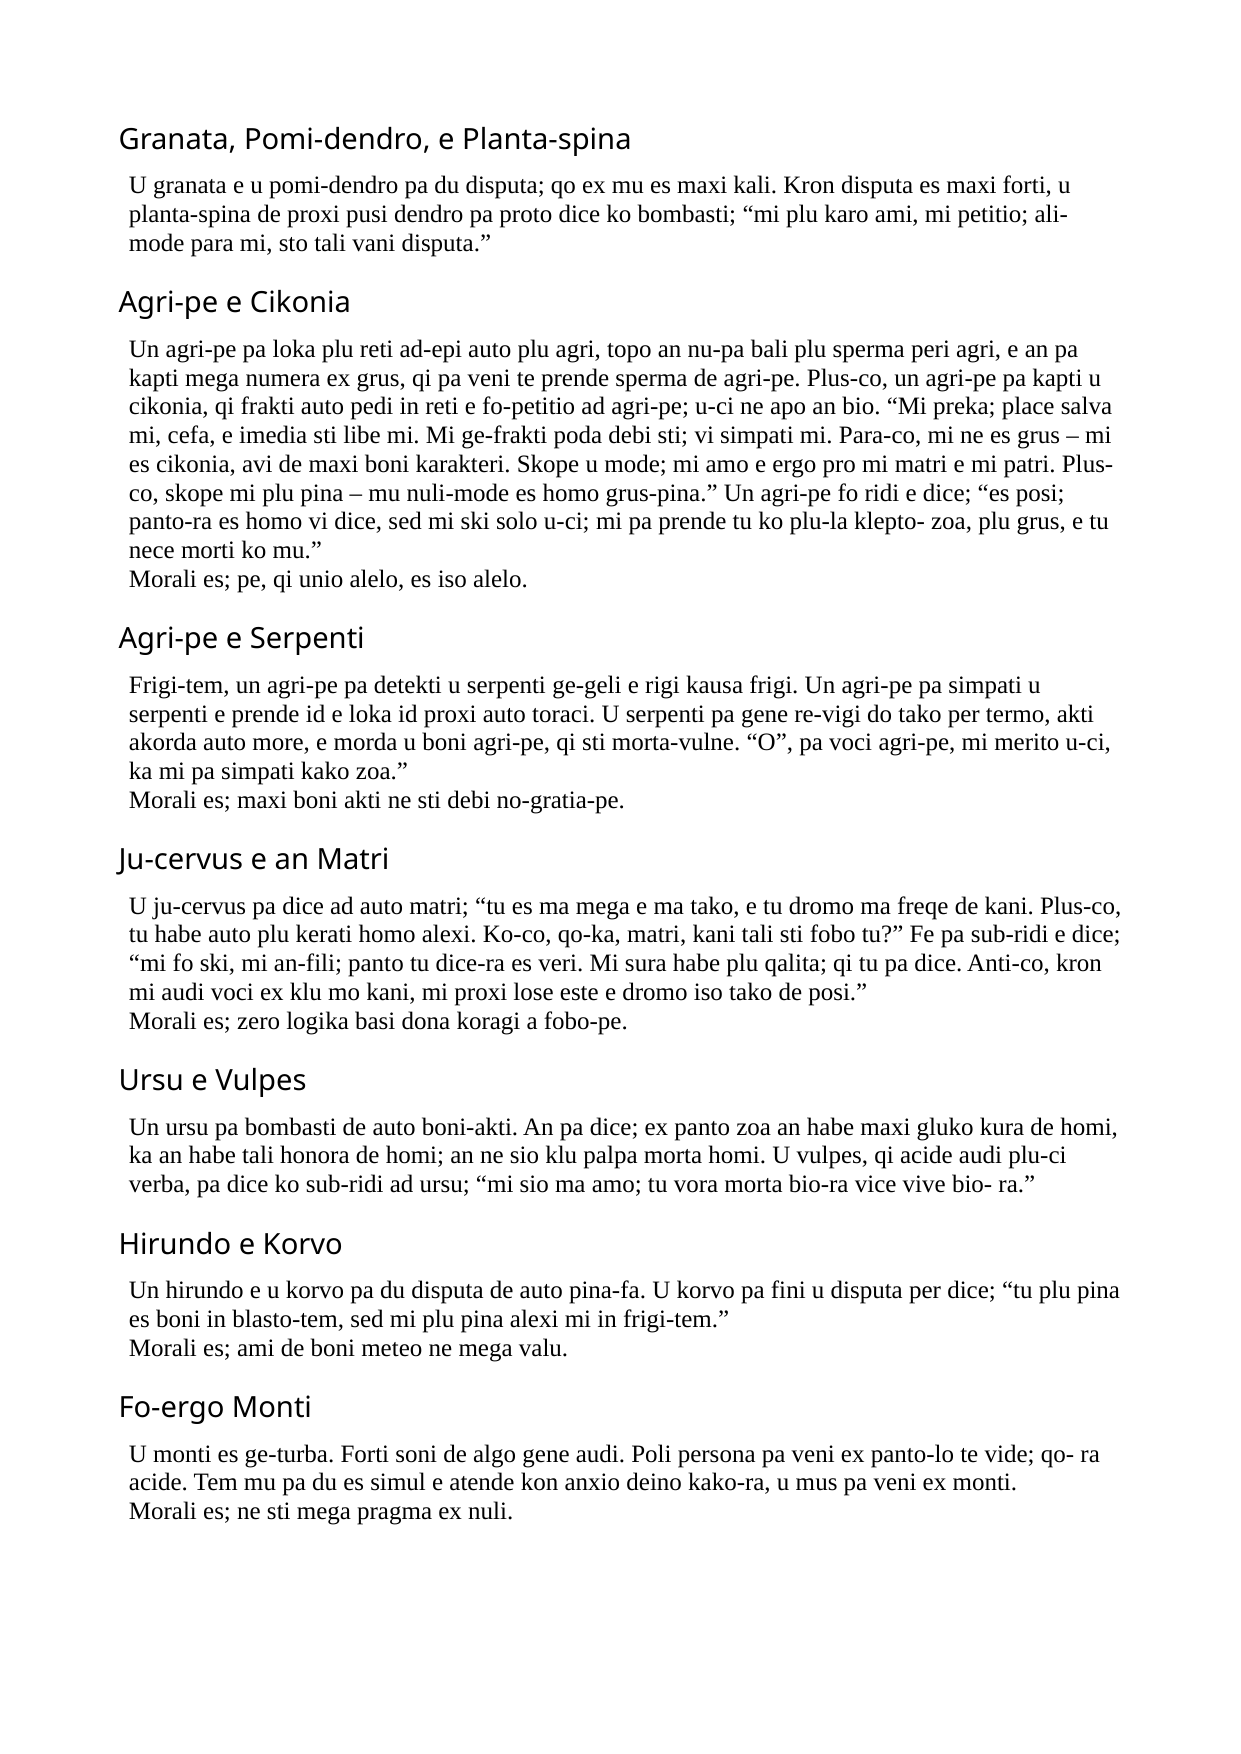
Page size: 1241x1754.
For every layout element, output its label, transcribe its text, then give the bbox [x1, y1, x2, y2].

text Morali es; ne sti mega pragma ex nuli. [129, 1496, 1122, 1525]
text U granata e u pomi-dendro pa du disputa; qo ex mu es maxi kali. Kron disputa es maxi forti, u planta-spina de proxi pusi dendro pa proto dice ko bombasti; “mi plu karo ami, mi petitio; ali- mode para mi, sto tali vani disputa.” [129, 171, 1122, 257]
subtitle Ursu e Vulpes [118, 1059, 1122, 1099]
subtitle Fo-ergo Monti [118, 1386, 1122, 1426]
subtitle Hirundo e Korvo [118, 1223, 1122, 1263]
subtitle Granata, Pomi-dendro, e Planta-spina [118, 118, 1122, 158]
text Morali es; zero logika basi dona koragi a fobo-pe. [129, 1006, 1122, 1034]
text Morali es; maxi boni akti ne sti debi no-gratia-pe. [129, 785, 1122, 814]
text U monti es ge-turba. Forti soni de algo gene audi. Poli persona pa veni ex panto-lo te vide; qo- ra acide. Tem mu pa du es simul e atende kon anxio deino kako-ra, u mus pa veni ex monti. [129, 1439, 1122, 1496]
text U ju-cervus pa dice ad auto matri; “tu es ma mega e ma tako, e tu dromo ma freqe de kani. Plus-co, tu habe auto plu kerati homo alexi. Ko-co, qo-ka, matri, kani tali sti fobo tu?” Fe pa sub-ridi e dice; “mi fo ski, mi an-fili; panto tu dice-ra es veri. Mi sura habe plu qalita; qi tu pa dice. Anti-co, kron mi audi voci ex klu mo kani, mi proxi lose este e dromo iso tako de posi.” [129, 891, 1122, 1006]
text Un agri-pe pa loka plu reti ad-epi auto plu agri, topo an nu-pa bali plu sperma peri agri, e an pa kapti mega numera ex grus, qi pa veni te prende sperma de agri-pe. Plus-co, un agri-pe pa kapti u cikonia, qi frakti auto pedi in reti e fo-petitio ad agri-pe; u-ci ne apo an bio. “Mi preka; place salva mi, cefa, e imedia sti libe mi. Mi ge-frakti poda debi sti; vi simpati mi. Para-co, mi ne es grus – mi es cikonia, avi de maxi boni karakteri. Skope u mode; mi amo e ergo pro mi matri e mi patri. Plus-co, skope mi plu pina – mu nuli-mode es homo grus-pina.” Un agri-pe fo ridi e dice; “es posi; panto-ra es homo vi dice, sed mi ski solo u-ci; mi pa prende tu ko plu-la klepto- zoa, plu grus, e tu nece morti ko mu.” [129, 334, 1122, 564]
text Un hirundo e u korvo pa du disputa de auto pina-fa. U korvo pa fini u disputa per dice; “tu plu pina es boni in blasto-tem, sed mi plu pina alexi mi in frigi-tem.” [129, 1275, 1122, 1333]
text Un ursu pa bombasti de auto boni-akti. An pa dice; ex panto zoa an habe maxi gluko kura de homi, ka an habe tali honora de homi; an ne sio klu palpa morta homi. U vulpes, qi acide audi plu-ci verba, pa dice ko sub-ridi ad ursu; “mi sio ma amo; tu vora morta bio-ra vice vive bio- ra.” [129, 1112, 1122, 1198]
subtitle Agri-pe e Serpenti [118, 618, 1122, 657]
text Morali es; ami de boni meteo ne mega valu. [129, 1333, 1122, 1361]
subtitle Ju-cervus e an Matri [118, 839, 1122, 878]
text Frigi-tem, un agri-pe pa detekti u serpenti ge-geli e rigi kausa frigi. Un agri-pe pa simpati u serpenti e prende id e loka id proxi auto toraci. U serpenti pa gene re-vigi do tako per termo, akti akorda auto more, e morda u boni agri-pe, qi sti morta-vulne. “O”, pa voci agri-pe, mi merito u-ci, ka mi pa simpati kako zoa.” [129, 670, 1122, 785]
subtitle Agri-pe e Cikonia [118, 282, 1122, 321]
text Morali es; pe, qi unio alelo, es iso alelo. [129, 564, 1122, 593]
